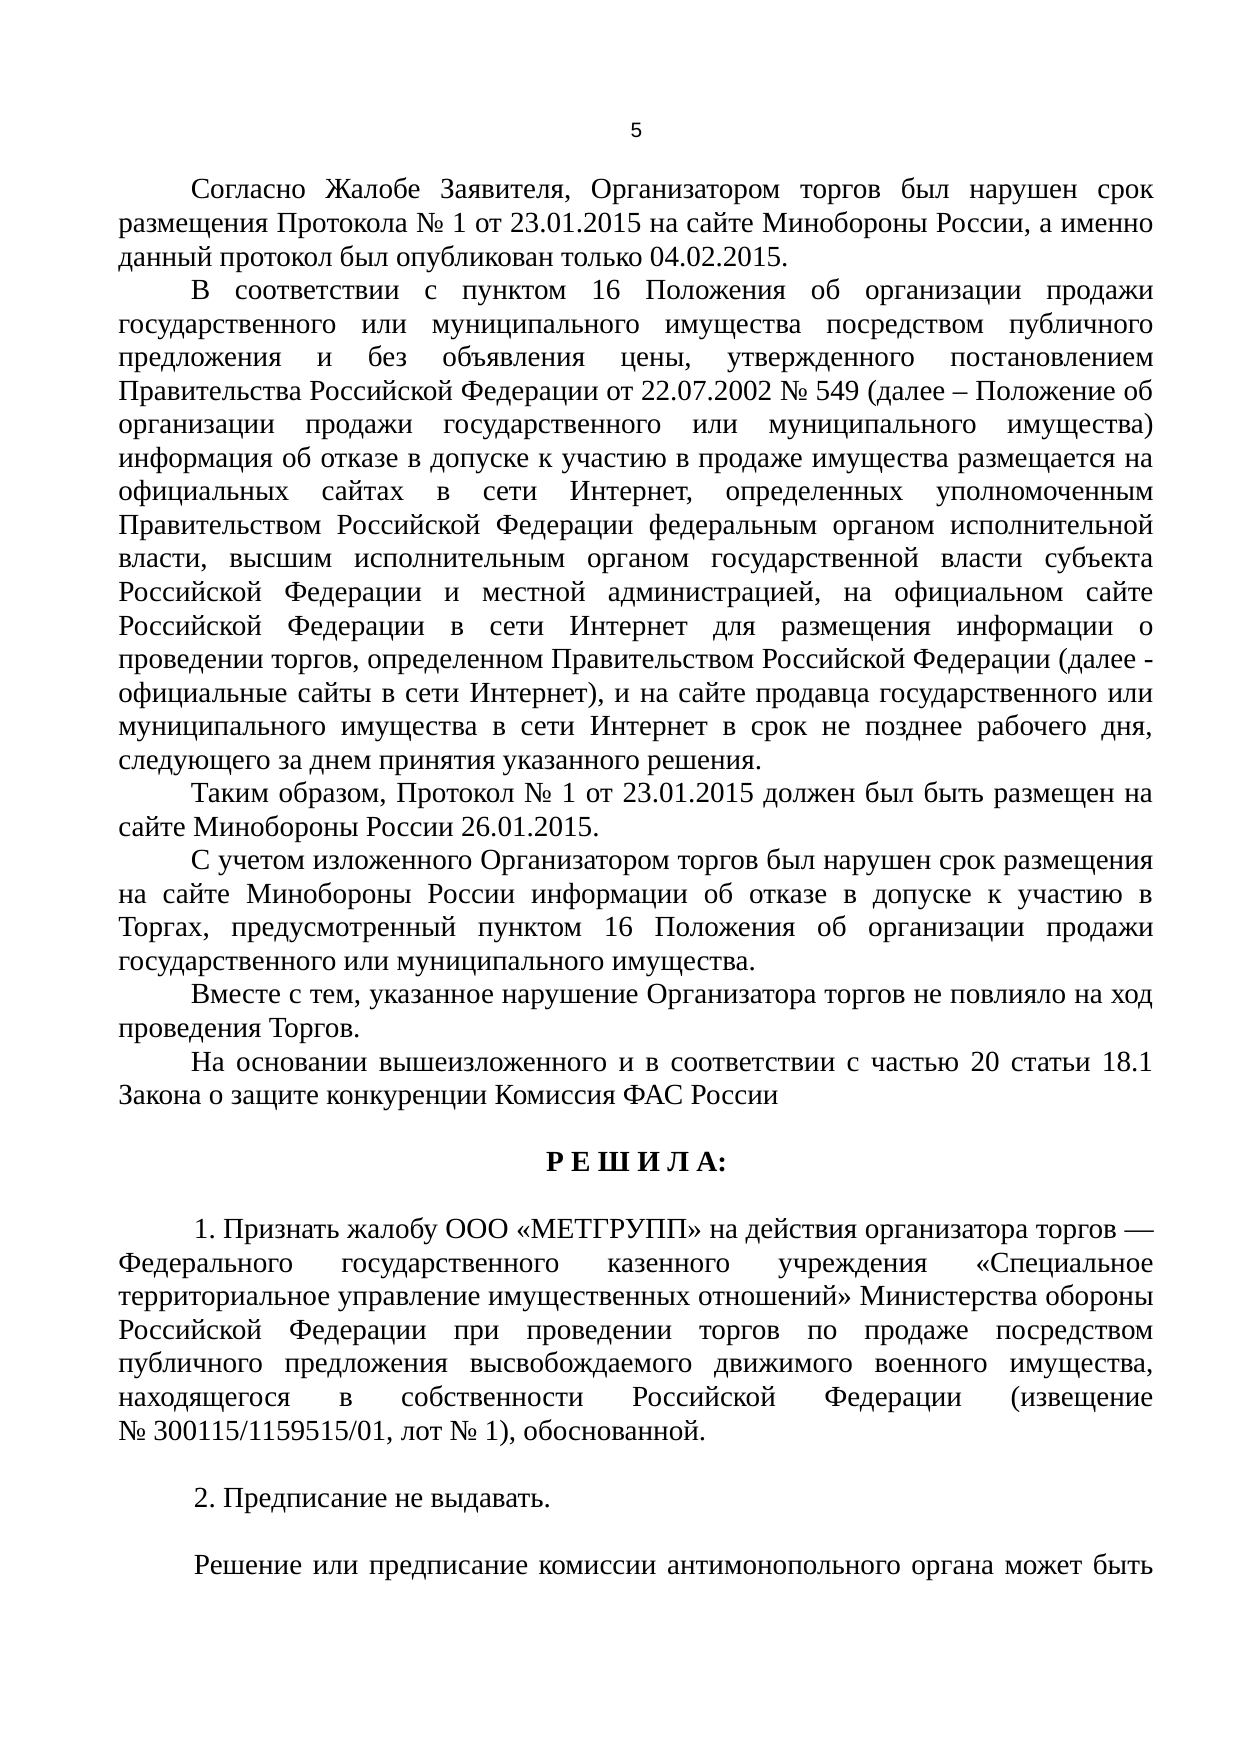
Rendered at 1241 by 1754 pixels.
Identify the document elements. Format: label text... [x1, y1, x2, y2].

text 2. Предписание не выдавать. [118, 1480, 1154, 1513]
text С учетом изложенного Организатором торгов был нарушен срок размещения на сайте Минобороны России информации об отказе в допуске к участию в Торгах, предусмотренный пунктом 16 Положения об организации продажи государственного или муниципального имущества. [118, 842, 1154, 977]
text 1. Признать жалобу ООО «МЕТГРУПП» на действия организатора торгов — Федерального государственного казенного учреждения «Специальное территориальное управление имущественных отношений» Министерства обороны Российской Федерации при проведении торгов по продаже посредством публичного предложения высвобождаемого движимого военного имущества, находящегося в собственности Российской Федерации (извещение № 300115/1159515/01, лот № 1), обоснованной. [118, 1211, 1154, 1446]
text Р Е Ш И Л А: [118, 1144, 1154, 1178]
text Вместе с тем, указанное нарушение Организатора торгов не повлияло на ход проведения Торгов. [118, 977, 1154, 1044]
text В соответствии с пунктом 16 Положения об организации продажи государственного или муниципального имущества посредством публичного предложения и без объявления цены, утвержденного постановлением Правительства Российской Федерации от 22.07.2002 № 549 (далее – Положение об организации продажи государственного или муниципального имущества) информация об отказе в допуске к участию в продаже имущества размещается на официальных сайтах в сети Интернет, определенных уполномоченным Правительством Российской Федерации федеральным органом исполнительной власти, высшим исполнительным органом государственной власти субъекта Российской Федерации и местной администрацией, на официальном сайте Российской Федерации в сети Интернет для размещения информации о проведении торгов, определенном Правительством Российской Федерации (далее - официальные сайты в сети Интернет), и на сайте продавца государственного или муниципального имущества в сети Интернет в срок не позднее рабочего дня, следующего за днем принятия указанного решения. [118, 272, 1154, 775]
text На основании вышеизложенного и в соответствии с частью 20 статьи 18.1 Закона о защите конкуренции Комиссия ФАС России [118, 1044, 1154, 1111]
text Таким образом, Протокол № 1 от 23.01.2015 должен был быть размещен на сайте Минобороны России 26.01.2015. [118, 775, 1154, 842]
text Решение или предписание комиссии антимонопольного органа может быть [118, 1547, 1154, 1580]
text Согласно Жалобе Заявителя, Организатором торгов был нарушен срок размещения Протокола № 1 от 23.01.2015 на сайте Минобороны России, а именно данный протокол был опубликован только 04.02.2015. [118, 172, 1154, 272]
